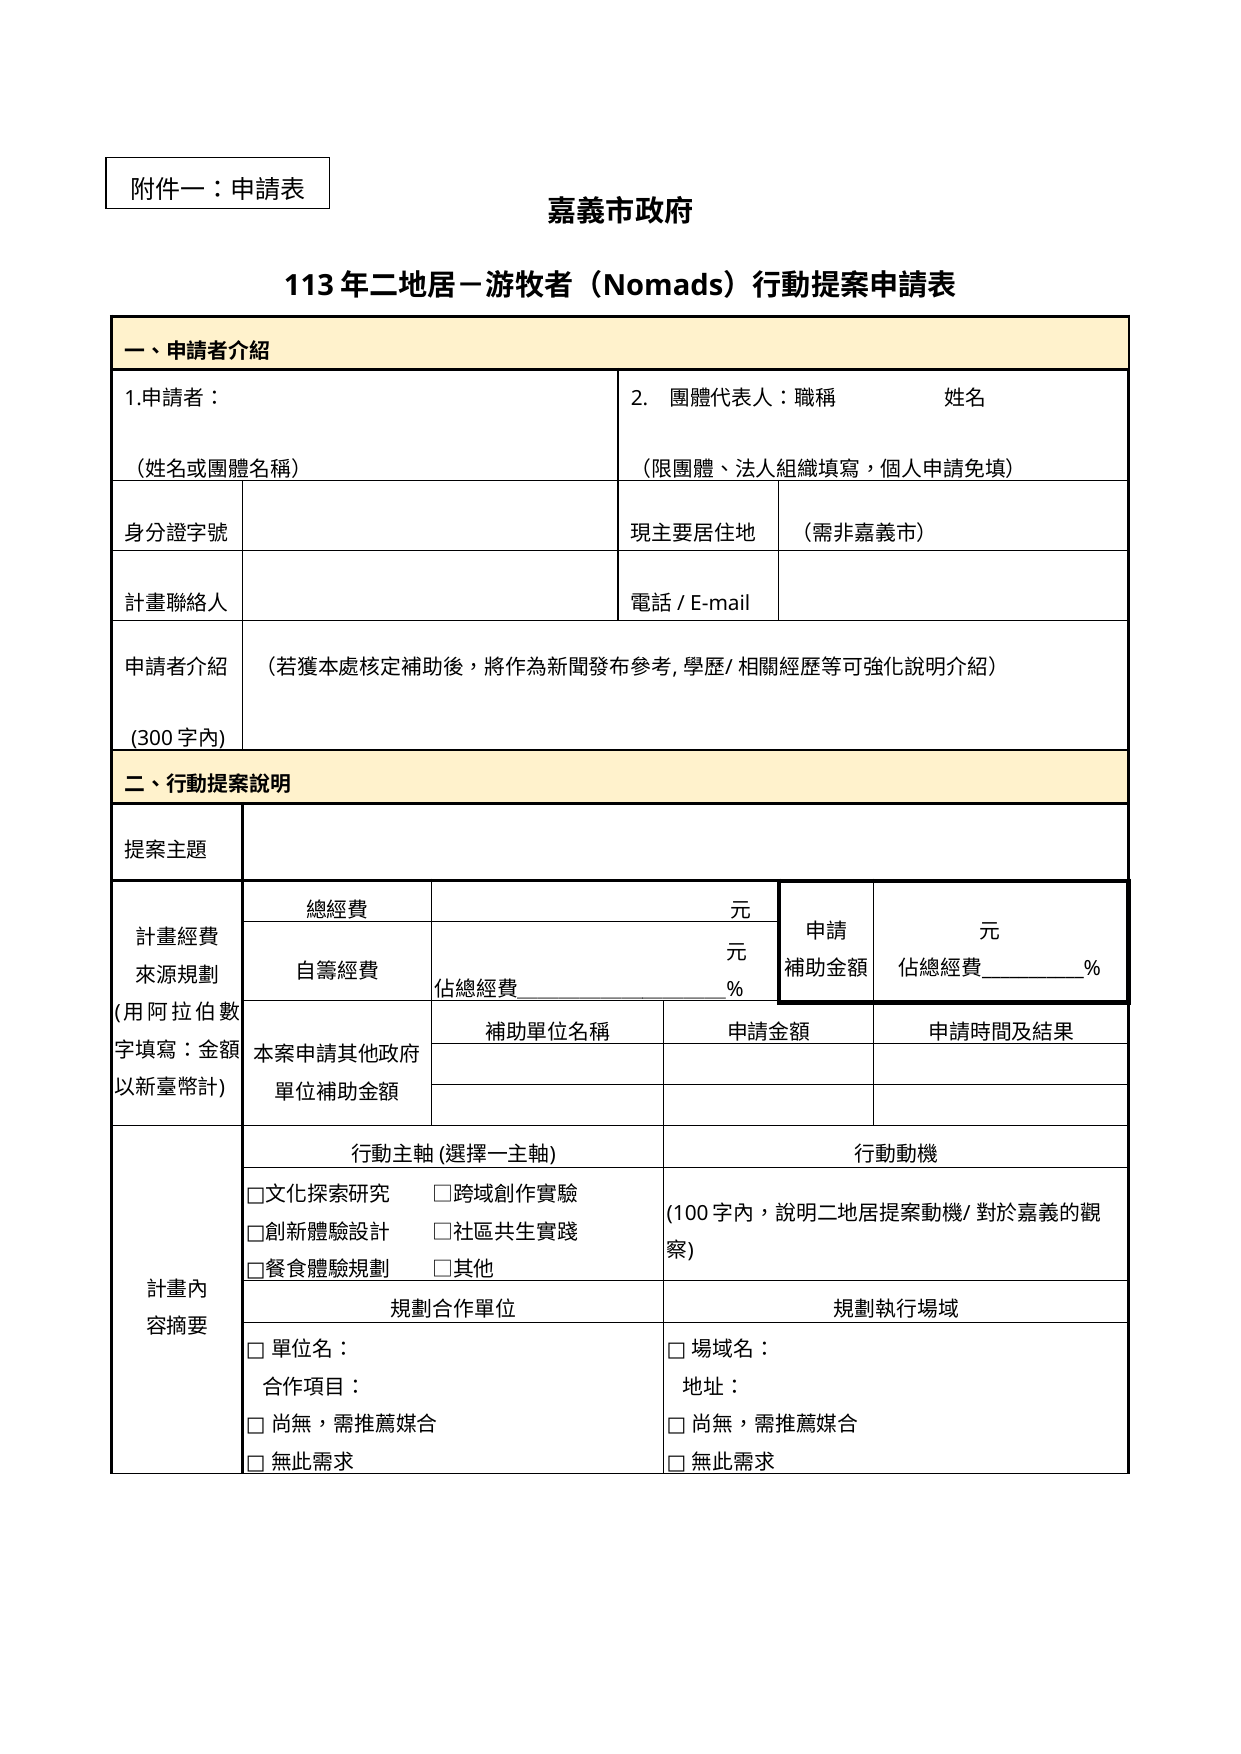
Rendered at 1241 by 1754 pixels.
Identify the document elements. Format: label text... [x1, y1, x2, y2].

table_cell □ 場域名： 地址： □ 尚無，需推薦媒合 □ 無此需求 [664, 1323, 1127, 1473]
table_cell [664, 1044, 873, 1084]
table_cell 行動主軸 (選擇一主軸) [244, 1126, 663, 1167]
table_cell 申請金額 [664, 1001, 873, 1043]
table_cell 總經費 [244, 882, 431, 921]
table_cell 計畫聯絡人 [113, 551, 242, 620]
table_cell [874, 1085, 1127, 1125]
table_header 一、申請者介紹 [113, 318, 1128, 368]
table_cell 規劃合作單位 [244, 1281, 663, 1322]
table_cell □文化探索研究 □跨域創作實驗 □創新體驗設計 □社區共生實踐 □餐食體驗規劃 □其他 [244, 1168, 663, 1280]
table_cell 提案主題 [113, 805, 241, 878]
table_cell 規劃執行場域 [664, 1281, 1127, 1322]
text 113年二地居－游牧者（Nomads）行動提案申請表 [187, 239, 1053, 314]
table_cell [244, 805, 1127, 878]
table_cell [243, 481, 617, 550]
table_cell 電話 / E-mail [619, 551, 778, 620]
table_cell 計畫經費 來源規劃 (用阿拉伯數字填寫：金額以新臺幣計) [113, 882, 241, 1125]
text 嘉義市政府 [187, 164, 1053, 239]
table_cell 本案申請其他政府單位補助金額 [244, 1001, 431, 1125]
table_cell [432, 1085, 663, 1125]
table_cell 申請時間及結果 [874, 1005, 1127, 1043]
table_cell 自籌經費 [244, 922, 431, 1000]
table_cell 現主要居住地 [619, 481, 778, 550]
text 附件一：申請表 [121, 169, 315, 206]
table_cell 行動動機 [664, 1126, 1127, 1167]
table_cell (100字內，說明二地居提案動機/ 對於嘉義的觀察) [664, 1168, 1127, 1280]
table_cell 身分證字號 [113, 481, 242, 550]
table_cell 申請者介紹 (300字內) [113, 621, 242, 749]
table_cell [664, 1085, 873, 1125]
table_cell 元 [432, 882, 777, 921]
table_cell 計畫內 容摘要 [113, 1126, 241, 1473]
table_cell 二、行動提案說明 [113, 751, 1127, 802]
table_cell 元 佔總經費___________% [874, 883, 1126, 1000]
table_cell 申請 補助金額 [781, 883, 873, 1000]
table_cell （需非嘉義市） [779, 481, 1127, 550]
table_cell （若獲本處核定補助後，將作為新聞發布參考, 學歷/ 相關經歷等可強化說明介紹） [243, 621, 1127, 749]
table_cell □ 單位名： 合作項目： □ 尚無，需推薦媒合 □ 無此需求 [244, 1323, 663, 1473]
table_cell [874, 1044, 1127, 1084]
table_cell 補助單位名稱 [432, 1001, 663, 1043]
table_cell [432, 1044, 663, 1084]
table_cell 元 佔總經費＿＿＿＿＿＿＿＿＿＿% [432, 922, 777, 1000]
table_cell [243, 551, 617, 620]
table_cell 1.申請者： （姓名或團體名稱） [113, 371, 617, 480]
table_cell [779, 551, 1127, 620]
table_cell 2. 團體代表人：職稱 姓名 （限團體、法人組織填寫，個人申請免填） [619, 371, 1127, 480]
